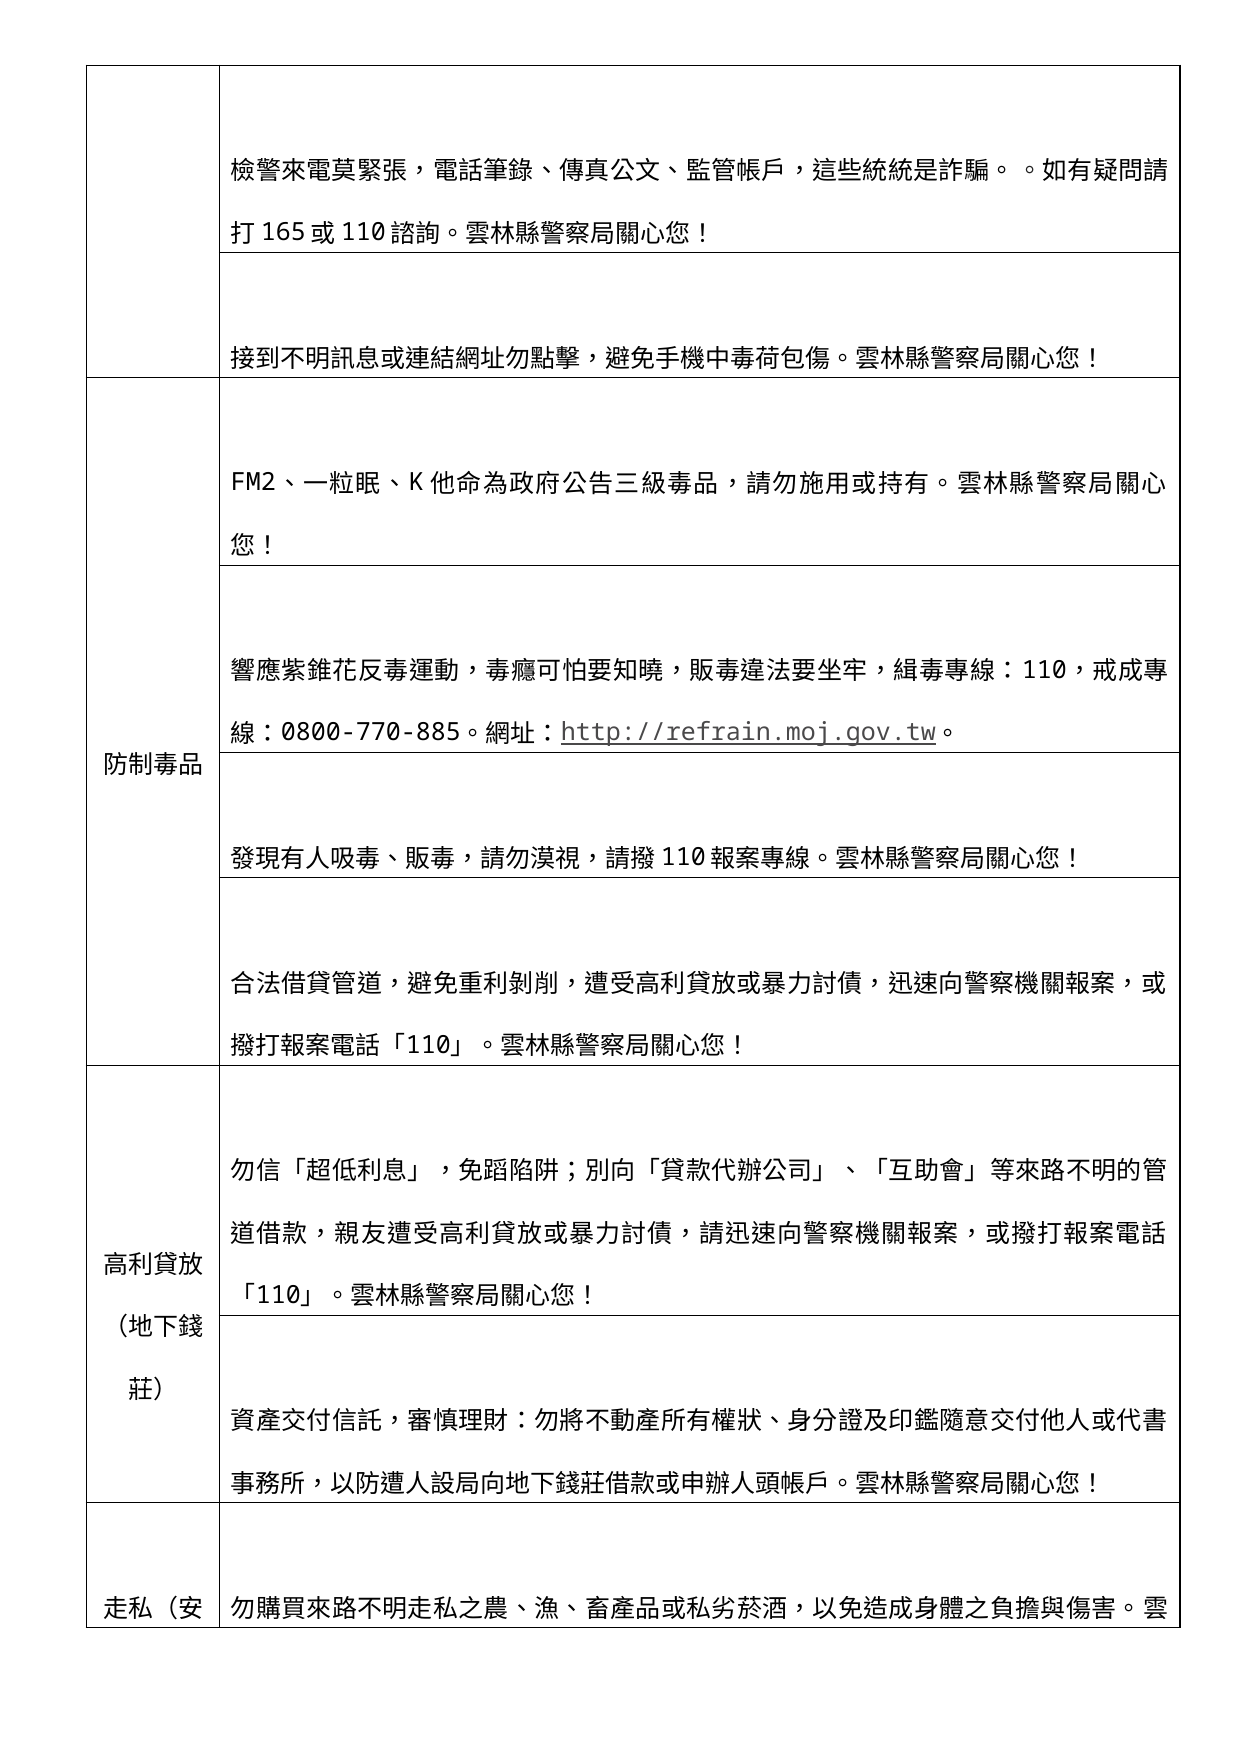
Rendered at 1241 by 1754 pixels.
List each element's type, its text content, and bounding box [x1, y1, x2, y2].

table_cell 走私（安 [87, 1503, 219, 1627]
table_cell 資產交付信託，審慎理財：勿將不動產所有權狀、身分證及印鑑隨意交付他人或代書事務所，以防遭人設局向地下錢莊借款或申辦人頭帳戶。雲林縣警察局關心您！ [220, 1316, 1179, 1502]
table_cell 勿信「超低利息」，免蹈陷阱；別向「貸款代辦公司」、「互助會」等來路不明的管道借款，親友遭受高利貸放或暴力討債，請迅速向警察機關報案，或撥打報案電話「110」。雲林縣警察局關心您！ [220, 1066, 1179, 1314]
table_cell FM2、一粒眠、K他命為政府公告三級毒品，請勿施用或持有。雲林縣警察局關心您！ [220, 378, 1179, 564]
table_cell 發現有人吸毒、販毒，請勿漠視，請撥110報案專線。雲林縣警察局關心您！ [220, 753, 1179, 877]
table_cell [87, 66, 219, 377]
table_cell 勿購買來路不明走私之農、漁、畜產品或私劣菸酒，以免造成身體之負擔與傷害。雲 [220, 1503, 1179, 1627]
table_cell 接到不明訊息或連結網址勿點擊，避免手機中毒荷包傷。雲林縣警察局關心您！ [220, 253, 1179, 377]
table_cell 檢警來電莫緊張，電話筆錄、傳真公文、監管帳戶，這些統統是詐騙。。如有疑問請打165或110諮詢。雲林縣警察局關心您！ [220, 66, 1179, 252]
table_cell 高利貸放（地下錢莊） [87, 1066, 219, 1502]
table_cell 合法借貸管道，避免重利剝削，遭受高利貸放或暴力討債，迅速向警察機關報案，或撥打報案電話「110」。雲林縣警察局關心您！ [220, 878, 1179, 1064]
table_cell 防制毒品 [87, 378, 219, 1064]
table_cell 響應紫錐花反毒運動，毒癮可怕要知曉，販毒違法要坐牢，緝毒專線：110，戒成專線：0800-770-885。網址：http://refrain.moj.gov.tw。 [220, 566, 1179, 752]
